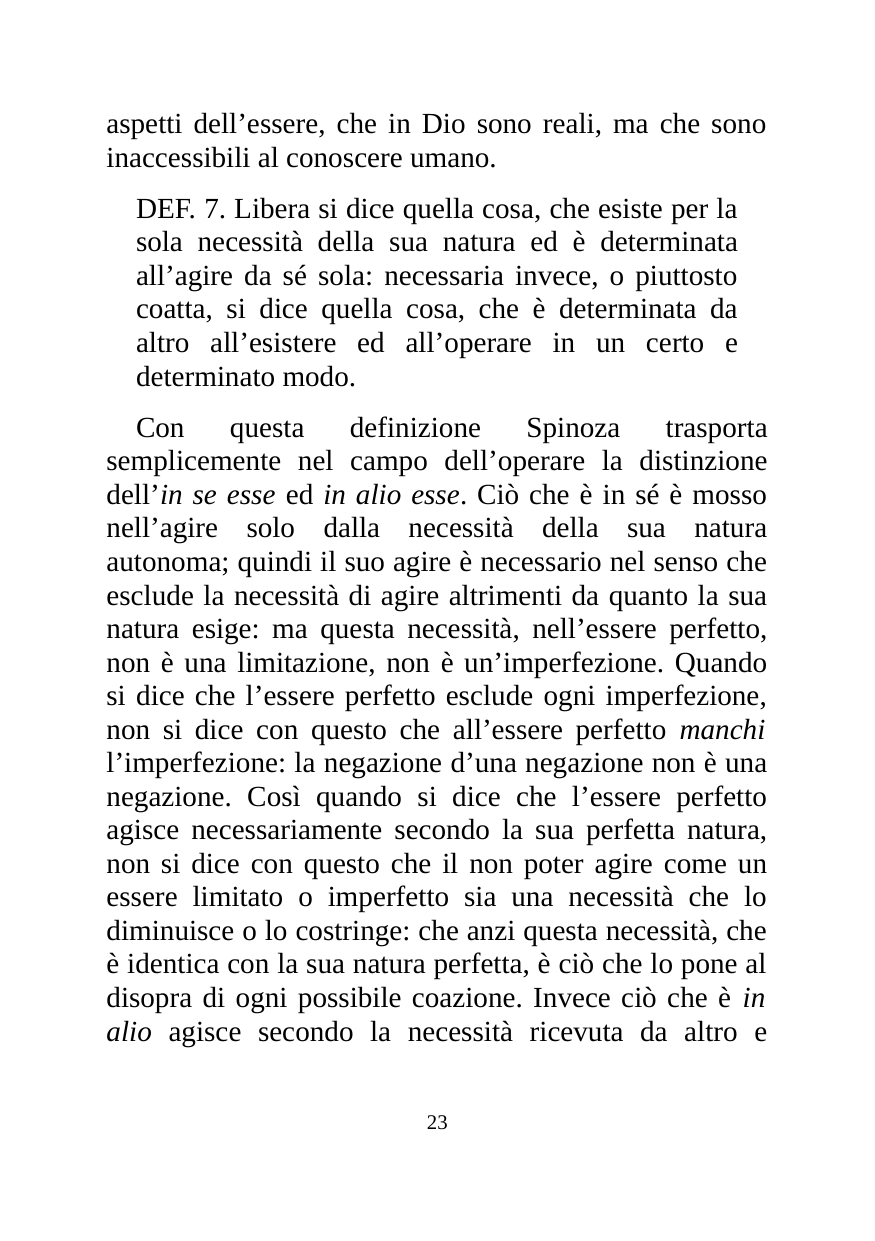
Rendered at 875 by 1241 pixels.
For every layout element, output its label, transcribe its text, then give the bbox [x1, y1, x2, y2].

text Con questa definizione Spinoza trasporta semplicemente nel campo dell’operare la distinzione dell’in se esse ed in alio esse. Ciò che è in sé è mosso nell’agire solo dalla necessità della sua natura autonoma; quindi il suo agire è necessario nel senso che esclude la necessità di agire altrimenti da quanto la sua natura esige: ma questa necessità, nell’essere perfetto, non è una limitazione, non è un’imperfezione. Quando si dice che l’essere perfetto esclude ogni imperfezione, non si dice con questo che all’essere perfetto manchi l’imperfezione: la negazione d’una negazione non è una negazione. Così quando si dice che l’essere perfetto agisce necessariamente secondo la sua perfetta natura, non si dice con questo che il non poter agire come un essere limitato o imperfetto sia una necessità che lo diminuisce o lo costringe: che anzi questa necessità, che è identica con la sua natura perfetta, è ciò che lo pone al disopra di ogni possibile coazione. Invece ciò che è in alio agisce secondo la necessità ricevuta da altro e [106, 410, 768, 1047]
text aspetti dell’essere, che in Dio sono reali, ma che sono inaccessibili al conoscere umano. [106, 106, 768, 173]
text DEF. 7. Libera si dice quella cosa, che esiste per la sola necessità della sua natura ed è determinata all’agire da sé sola: necessaria invece, o piuttosto coatta, si dice quella cosa, che è determinata da altro all’esistere ed all’operare in un certo e determinato modo. [136, 191, 738, 392]
